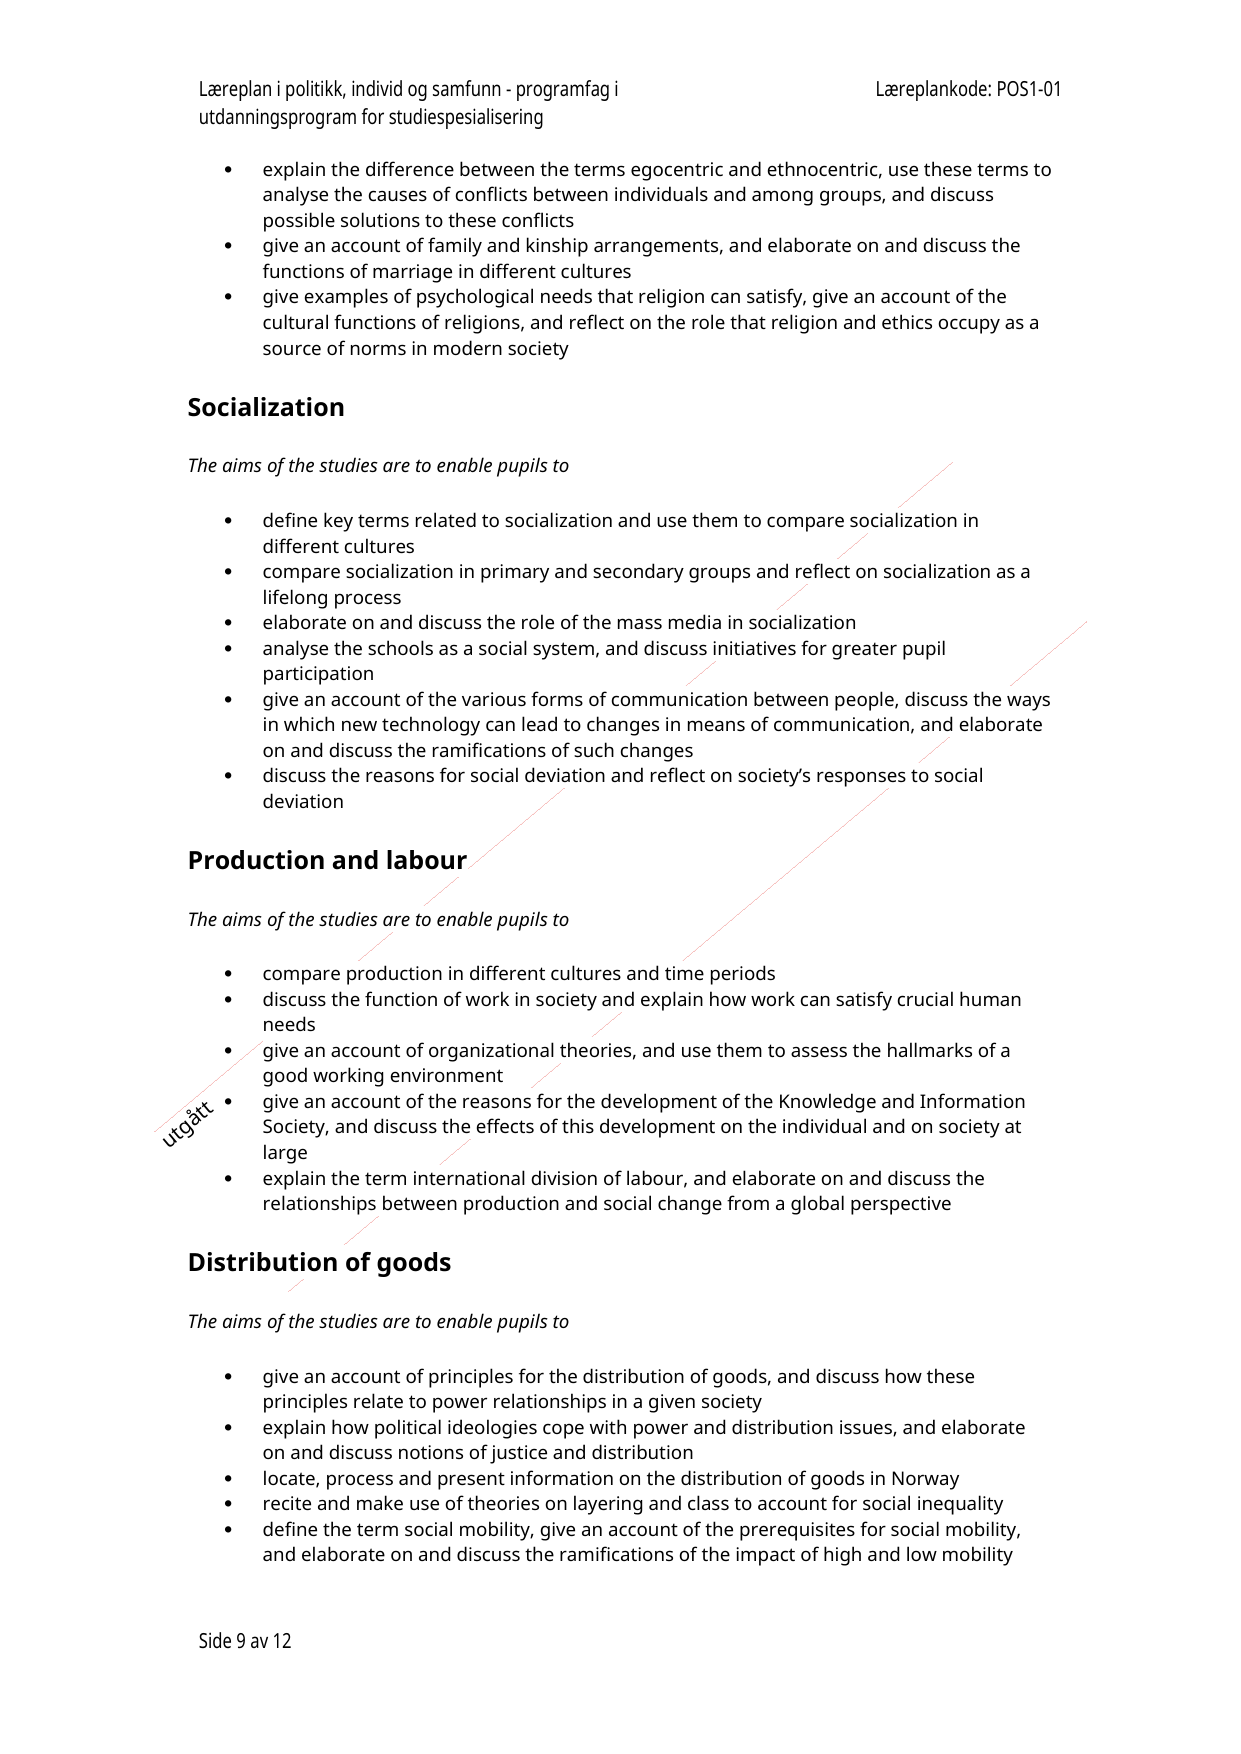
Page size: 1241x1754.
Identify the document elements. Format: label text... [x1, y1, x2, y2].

list compare production in different cultures and time periods [776, 961, 1053, 986]
list give examples of psychological needs that religion can satisfy, give an account of the cultural functions of religions, and reflect on the role that religion and ethics occupy as a source of norms in modern society [569, 284, 1053, 360]
list analyse the schools as a social system, and discuss initiatives for greater pupil participation [374, 661, 714, 686]
list give an account of organizational theories, and use them to assess the hallmarks of a good working environment [533, 1037, 1053, 1088]
subtitle Production and labour [468, 843, 497, 867]
list elaborate on and discuss the role of the mass media in socialization [778, 609, 1053, 635]
list give an account of principles for the distribution of goods, and discuss how these principles relate to power relationships in a given society [225, 1363, 1053, 1414]
list give an account of the various forms of communication between people, discuss the ways in which new technology can lead to changes in means of communication, and elaborate on and discuss the ramifications of such changes [920, 686, 1053, 763]
list discuss the reasons for social deviation and reflect on society’s responses to social deviation [535, 788, 887, 814]
list explain the difference between the terms egocentric and ethnocentric, use these terms to analyse the causes of conflicts between individuals and among groups, and discuss possible solutions to these conflicts [574, 156, 1053, 233]
text The aims of the studies are to enable pupils to [577, 906, 746, 932]
list discuss the function of work in society and explain how work can satisfy crucial human needs [593, 986, 1053, 1037]
list explain how political ideologies cope with power and distribution issues, and elaborate on and discuss notions of justice and distribution [225, 1414, 1053, 1465]
list analyse the schools as a social system, and discuss initiatives for greater pupil participation [225, 635, 263, 686]
list analyse the schools as a social system, and discuss initiatives for greater pupil participation [687, 635, 1053, 686]
list give an account of the reasons for the development of the Knowledge and Information Society, and discuss the effects of this development on the individual and on society at large [441, 1088, 1053, 1165]
subtitle Distribution of goods [452, 1245, 1053, 1279]
list discuss the reasons for social deviation and reflect on society’s responses to social deviation [225, 763, 263, 814]
list give an account of the reasons for the development of the Knowledge and Information Society, and discuss the effects of this development on the individual and on society at large [308, 1139, 468, 1165]
list give an account of the various forms of communication between people, discuss the ways in which new technology can lead to changes in means of communication, and elaborate on and discuss the ramifications of such changes [694, 737, 947, 763]
list compare socialization in primary and secondary groups and reflect on socialization as a lifelong process [779, 558, 1053, 609]
list define key terms related to socialization and use them to compare socialization in different cultures [840, 507, 1053, 558]
list locate, process and present information on the distribution of goods in Norway [959, 1465, 1053, 1491]
list define key terms related to socialization and use them to compare socialization in different cultures [225, 507, 897, 558]
text The aims of the studies are to enable pupils to [577, 1308, 1053, 1334]
list elaborate on and discuss the role of the mass media in socialization [225, 609, 776, 635]
list discuss the function of work in society and explain how work can satisfy crucial human needs [225, 986, 263, 1037]
list discuss the reasons for social deviation and reflect on society’s responses to social deviation [344, 788, 562, 814]
list compare socialization in primary and secondary groups and reflect on socialization as a lifelong process [225, 558, 836, 609]
text The aims of the studies are to enable pupils to [718, 906, 1053, 932]
subtitle Socialization [187, 389, 1053, 423]
list compare socialization in primary and secondary groups and reflect on socialization as a lifelong process [402, 584, 805, 609]
subtitle Production and labour [468, 843, 821, 877]
list discuss the function of work in society and explain how work can satisfy crucial human needs [316, 1012, 620, 1037]
subtitle Production and labour [784, 843, 1053, 877]
list give an account of family and kinship arrangements, and elaborate on and discuss the functions of marriage in different cultures [632, 233, 1053, 284]
list define key terms related to socialization and use them to compare socialization in different cultures [415, 533, 866, 558]
list explain the term international division of labour, and elaborate on and discuss the relationships between production and social change from a global perspective [952, 1165, 1053, 1216]
text The aims of the studies are to enable pupils to [577, 453, 1053, 478]
list discuss the reasons for social deviation and reflect on society’s responses to social deviation [859, 763, 1053, 814]
